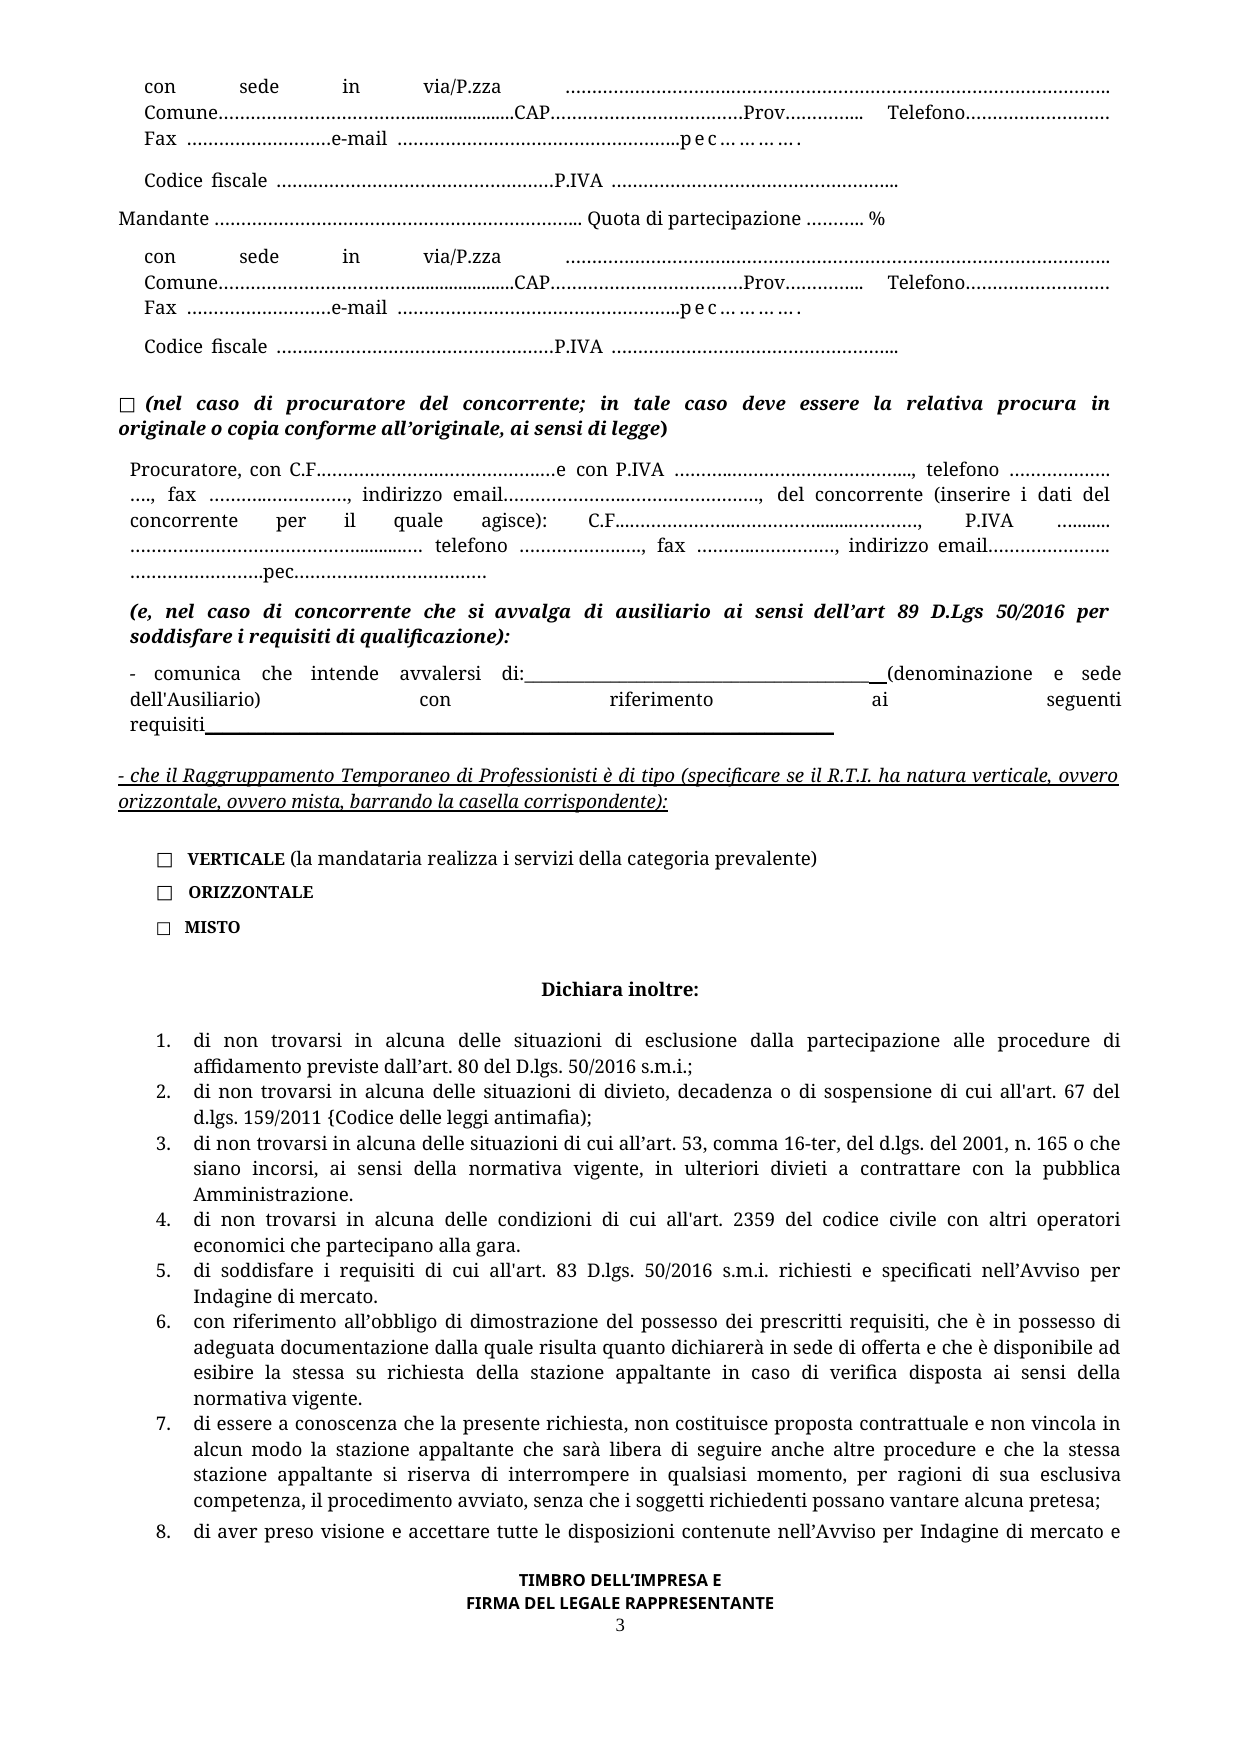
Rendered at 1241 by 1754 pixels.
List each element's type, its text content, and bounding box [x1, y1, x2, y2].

text con sede in via/P.zza ………………………….…………………………………………………………….. Comune………………………………......................CAP………………………………Prov…………... Telefono………………………Fax ………………………e-mail ……………………………………………..pec…………. [144, 74, 1110, 150]
list di non trovarsi in alcuna delle situazioni di cui all’art. 53, comma 16-ter, del d.lgs. del 2001, n. 165 o che siano incorsi, ai sensi della normativa vigente, in ulteriori divieti a contrattare con la pubblica Amministrazione. [156, 1130, 1122, 1206]
text (e, nel caso di concorrente che si avvalga di ausiliario ai sensi dell’art 89 D.Lgs 50/2016 per soddisfare i requisiti di qualificazione): [129, 598, 1110, 649]
text Codice fiscale …….………………………………………P.IVA ……………………………………………... [144, 167, 1110, 192]
list di non trovarsi in alcuna delle situazioni di esclusione dalla partecipazione alle procedure di affidamento previste dall’art. 80 del D.lgs. 50/2016 s.m.i.; [156, 1028, 1122, 1079]
text - che il Raggruppamento Temporaneo di Professionisti è di tipo (specificare se il R.T.I. ha natura verticale, ovvero orizzontale, ovvero mista, barrando la casella corrispondente): [118, 763, 1122, 814]
text □ ORIZZONTALE [156, 878, 1122, 903]
list di non trovarsi in alcuna delle condizioni di cui all'art. 2359 del codice civile con altri operatori economici che partecipano alla gara. [156, 1206, 1122, 1257]
text Codice fiscale …….………………………………………P.IVA ……………………………………………... [144, 333, 1110, 358]
text con sede in via/P.zza ………………………….…………………………………………………………….. Comune………………………………......................CAP………………………………Prov…………... Telefono………………………Fax ………………………e-mail ……………………………………………..pec…………. [144, 243, 1110, 320]
text Procuratore, con C.F.………………….……………….…e con P.IVA ………..………….………………..., telefono ……………….…., fax ………..……………, indirizzo email…………………..……………………., del concorrente (inserire i dati del concorrente per il quale agisce): C.F...………………..……………........…………, P.IVA …........……………………………………..........…. telefono ……………….…., fax ………..……………, indirizzo email…………………..…………………….pec……………………………… [129, 456, 1110, 583]
text Dichiara inoltre: [118, 977, 1122, 1002]
text Mandante …………………………………………………………... Quota di partecipazione ……….. % [118, 205, 1122, 231]
list di essere a conoscenza che la presente richiesta, non costituisce proposta contrattuale e non vincola in alcun modo la stazione appaltante che sarà libera di seguire anche altre procedure e che la stessa stazione appaltante si riserva di interrompere in qualsiasi momento, per ragioni di sua esclusiva competenza, il procedimento avviato, senza che i soggetti richiedenti possano vantare alcuna pretesa; [156, 1411, 1122, 1513]
list di soddisfare i requisiti di cui all'art. 83 D.lgs. 50/2016 s.m.i. richiesti e specificati nell’Avviso per Indagine di mercato. [156, 1257, 1122, 1308]
text - comunica che intende avvalersi di:________________________________________ (denominazione e sede dell'Ausiliario) con riferimento ai seguenti requisiti_________________________________________________________________________ [129, 661, 1122, 737]
text □ MISTO [156, 915, 1122, 938]
text □ VERTICALE (la mandataria realizza i servizi della categoria prevalente) [156, 845, 1122, 871]
list con riferimento all’obbligo di dimostrazione del possesso dei prescritti requisiti, che è in possesso di adeguata documentazione dalla quale risulta quanto dichiarerà in sede di offerta e che è disponibile ad esibire la stessa su richiesta della stazione appaltante in caso di verifica disposta ai sensi della normativa vigente. [156, 1308, 1122, 1411]
list di non trovarsi in alcuna delle situazioni di divieto, decadenza o di sospensione di cui all'art. 67 del d.lgs. 159/2011 {Codice delle leggi antimafia); [156, 1079, 1122, 1130]
list di aver preso visione e accettare tutte le disposizioni contenute nell’Avviso per Indagine di mercato e [156, 1519, 1122, 1544]
text □ (nel caso di procuratore del concorrente; in tale caso deve essere la relativa procura in originale o copia conforme all’originale, ai sensi di legge) [118, 390, 1110, 441]
